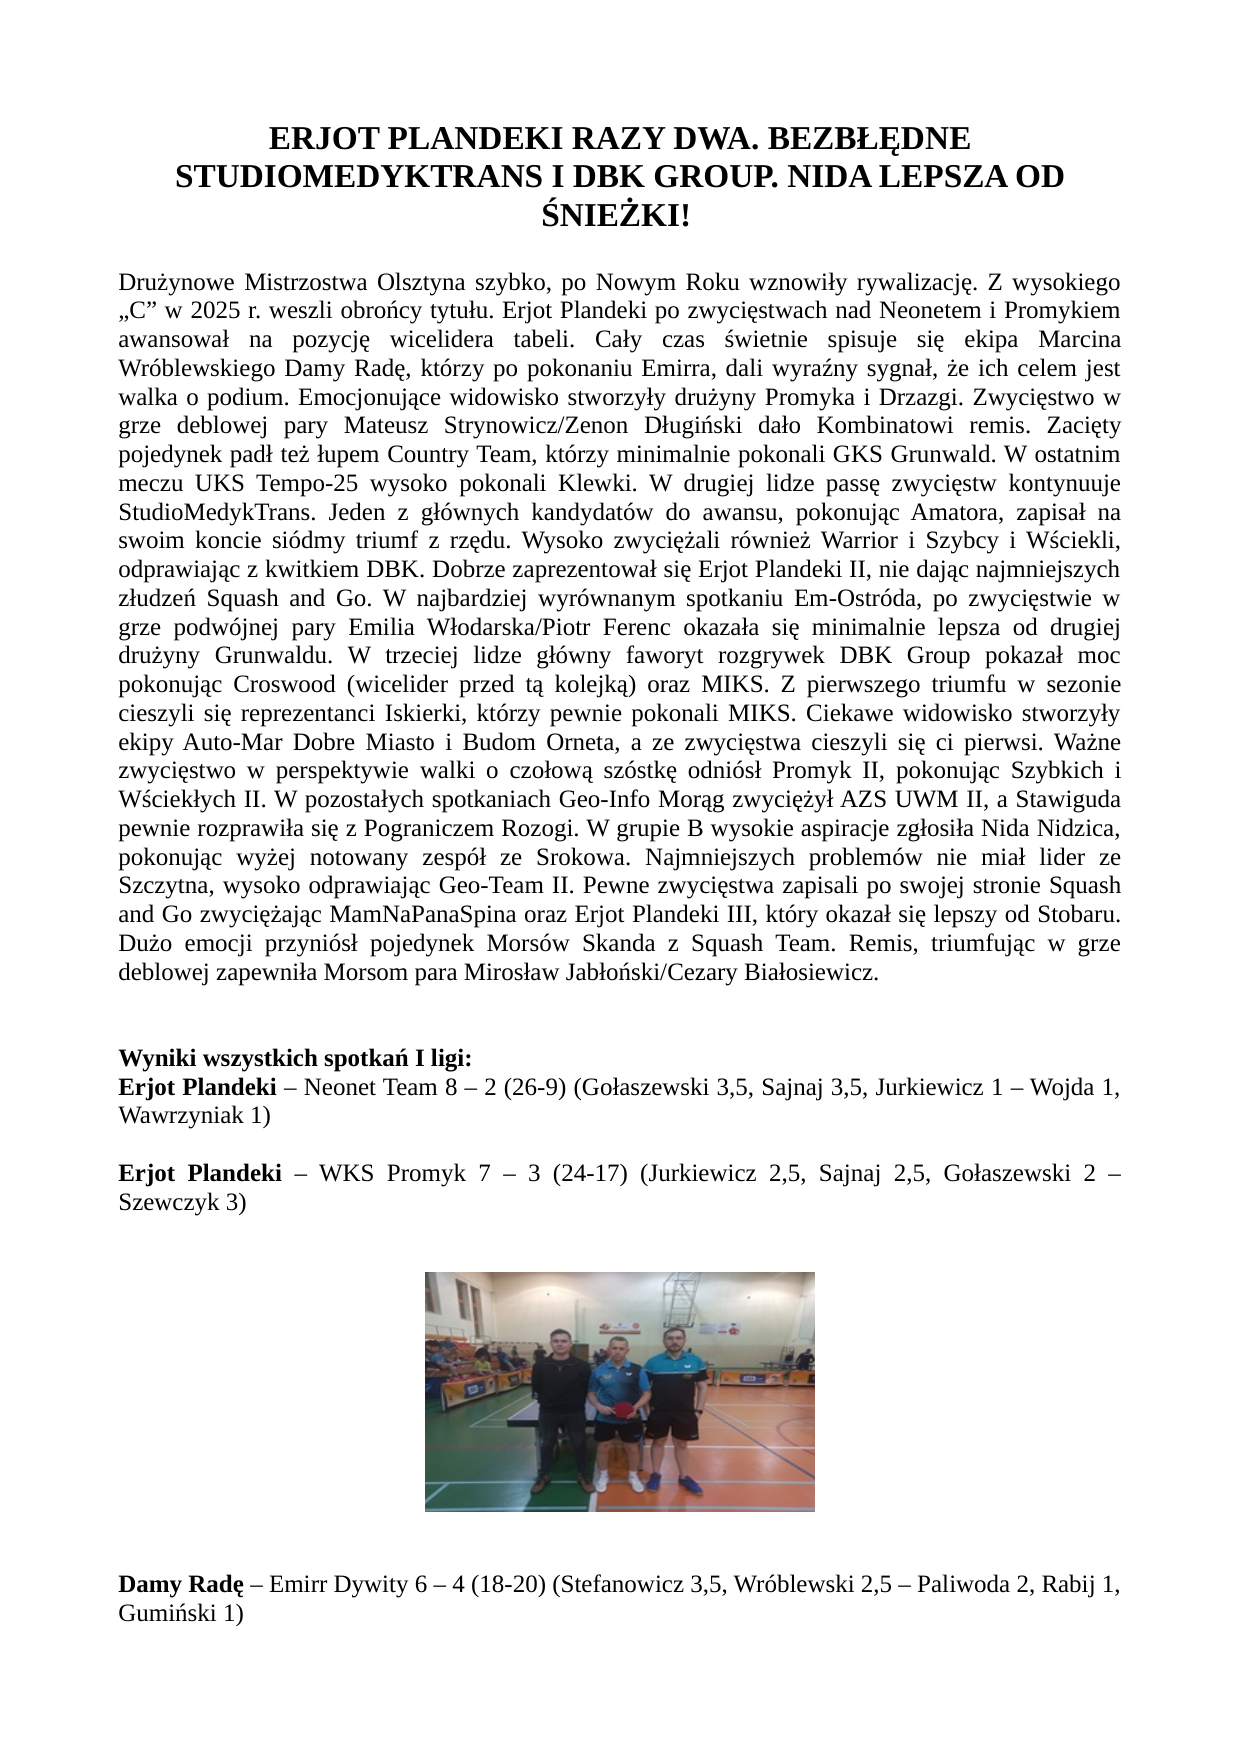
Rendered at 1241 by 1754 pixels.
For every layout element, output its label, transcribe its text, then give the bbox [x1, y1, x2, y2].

text ERJOT PLANDEKI RAZY DWA. BEZBŁĘDNE STUDIOMEDYKTRANS I DBK GROUP. NIDA LEPSZA OD ŚNIEŻKI! [118, 118, 1122, 233]
text Erjot Plandeki – Neonet Team 8 – 2 (26-9) (Gołaszewski 3,5, Sajnaj 3,5, Jurkiewicz 1 – Wojda 1, Wawrzyniak 1) [118, 1072, 1122, 1129]
picture [425, 1272, 815, 1512]
text Damy Radę – Emirr Dywity 6 – 4 (18-20) (Stefanowicz 3,5, Wróblewski 2,5 – Paliwoda 2, Rabij 1, Gumiński 1) [118, 1569, 1122, 1627]
text Wyniki wszystkich spotkań I ligi: [118, 1043, 1122, 1072]
text Erjot Plandeki – WKS Promyk 7 – 3 (24-17) (Jurkiewicz 2,5, Sajnaj 2,5, Gołaszewski 2 – Szewczyk 3) [118, 1158, 1122, 1215]
text Drużynowe Mistrzostwa Olsztyna szybko, po Nowym Roku wznowiły rywalizację. Z wysokiego „C” w 2025 r. weszli obrońcy tytułu. Erjot Plandeki po zwycięstwach nad Neonetem i Promykiem awansował na pozycję wicelidera tabeli. Cały czas świetnie spisuje się ekipa Marcina Wróblewskiego Damy Radę, którzy po pokonaniu Emirra, dali wyraźny sygnał, że ich celem jest walka o podium. Emocjonujące widowisko stworzyły drużyny Promyka i Drzazgi. Zwycięstwo w grze deblowej pary Mateusz Strynowicz/Zenon Długiński dało Kombinatowi remis. Zacięty pojedynek padł też łupem Country Team, którzy minimalnie pokonali GKS Grunwald. W ostatnim meczu UKS Tempo-25 wysoko pokonali Klewki. W drugiej lidze passę zwycięstw kontynuuje StudioMedykTrans. Jeden z głównych kandydatów do awansu, pokonując Amatora, zapisał na swoim koncie siódmy triumf z rzędu. Wysoko zwyciężali również Warrior i Szybcy i Wściekli, odprawiając z kwitkiem DBK. Dobrze zaprezentował się Erjot Plandeki II, nie dając najmniejszych złudzeń Squash and Go. W najbardziej wyrównanym spotkaniu Em-Ostróda, po zwycięstwie w grze podwójnej pary Emilia Włodarska/Piotr Ferenc okazała się minimalnie lepsza od drugiej drużyny Grunwaldu. W trzeciej lidze główny faworyt rozgrywek DBK Group pokazał moc pokonując Croswood (wicelider przed tą kolejką) oraz MIKS. Z pierwszego triumfu w sezonie cieszyli się reprezentanci Iskierki, którzy pewnie pokonali MIKS. Ciekawe widowisko stworzyły ekipy Auto-Mar Dobre Miasto i Budom Orneta, a ze zwycięstwa cieszyli się ci pierwsi. Ważne zwycięstwo w perspektywie walki o czołową szóstkę odniósł Promyk II, pokonując Szybkich i Wściekłych II. W pozostałych spotkaniach Geo-Info Morąg zwyciężył AZS UWM II, a Stawiguda pewnie rozprawiła się z Pograniczem Rozogi. W grupie B wysokie aspiracje zgłosiła Nida Nidzica, pokonując wyżej notowany zespół ze Srokowa. Najmniejszych problemów nie miał lider ze Szczytna, wysoko odprawiając Geo-Team II. Pewne zwycięstwa zapisali po swojej stronie Squash and Go zwyciężając MamNaPanaSpina oraz Erjot Plandeki III, który okazał się lepszy od Stobaru. Dużo emocji przyniósł pojedynek Morsów Skanda z Squash Team. Remis, triumfując w grze deblowej zapewniła Morsom para Mirosław Jabłoński/Cezary Białosiewicz. [118, 267, 1122, 985]
